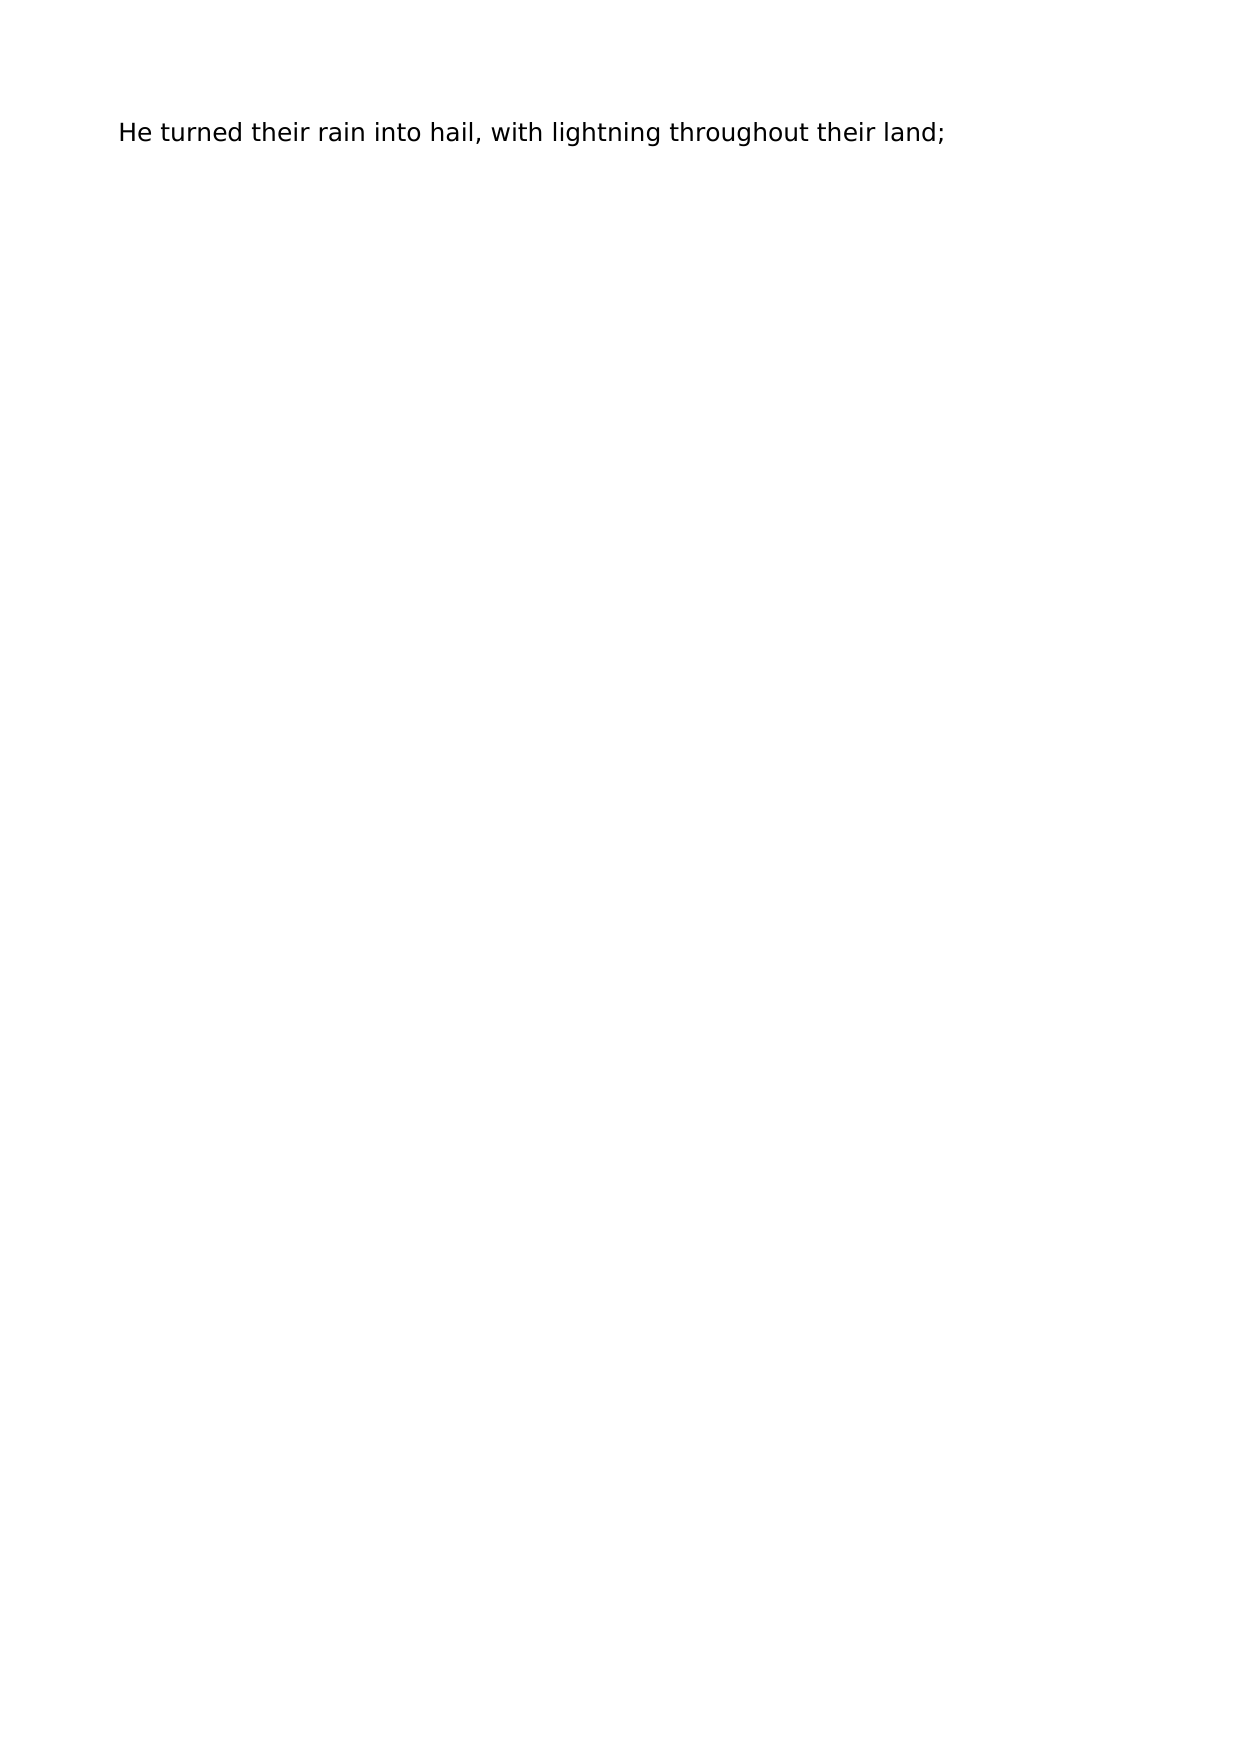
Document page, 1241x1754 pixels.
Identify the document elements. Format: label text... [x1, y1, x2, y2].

text He turned their rain into hail, with lightning throughout their land; [118, 118, 1122, 147]
